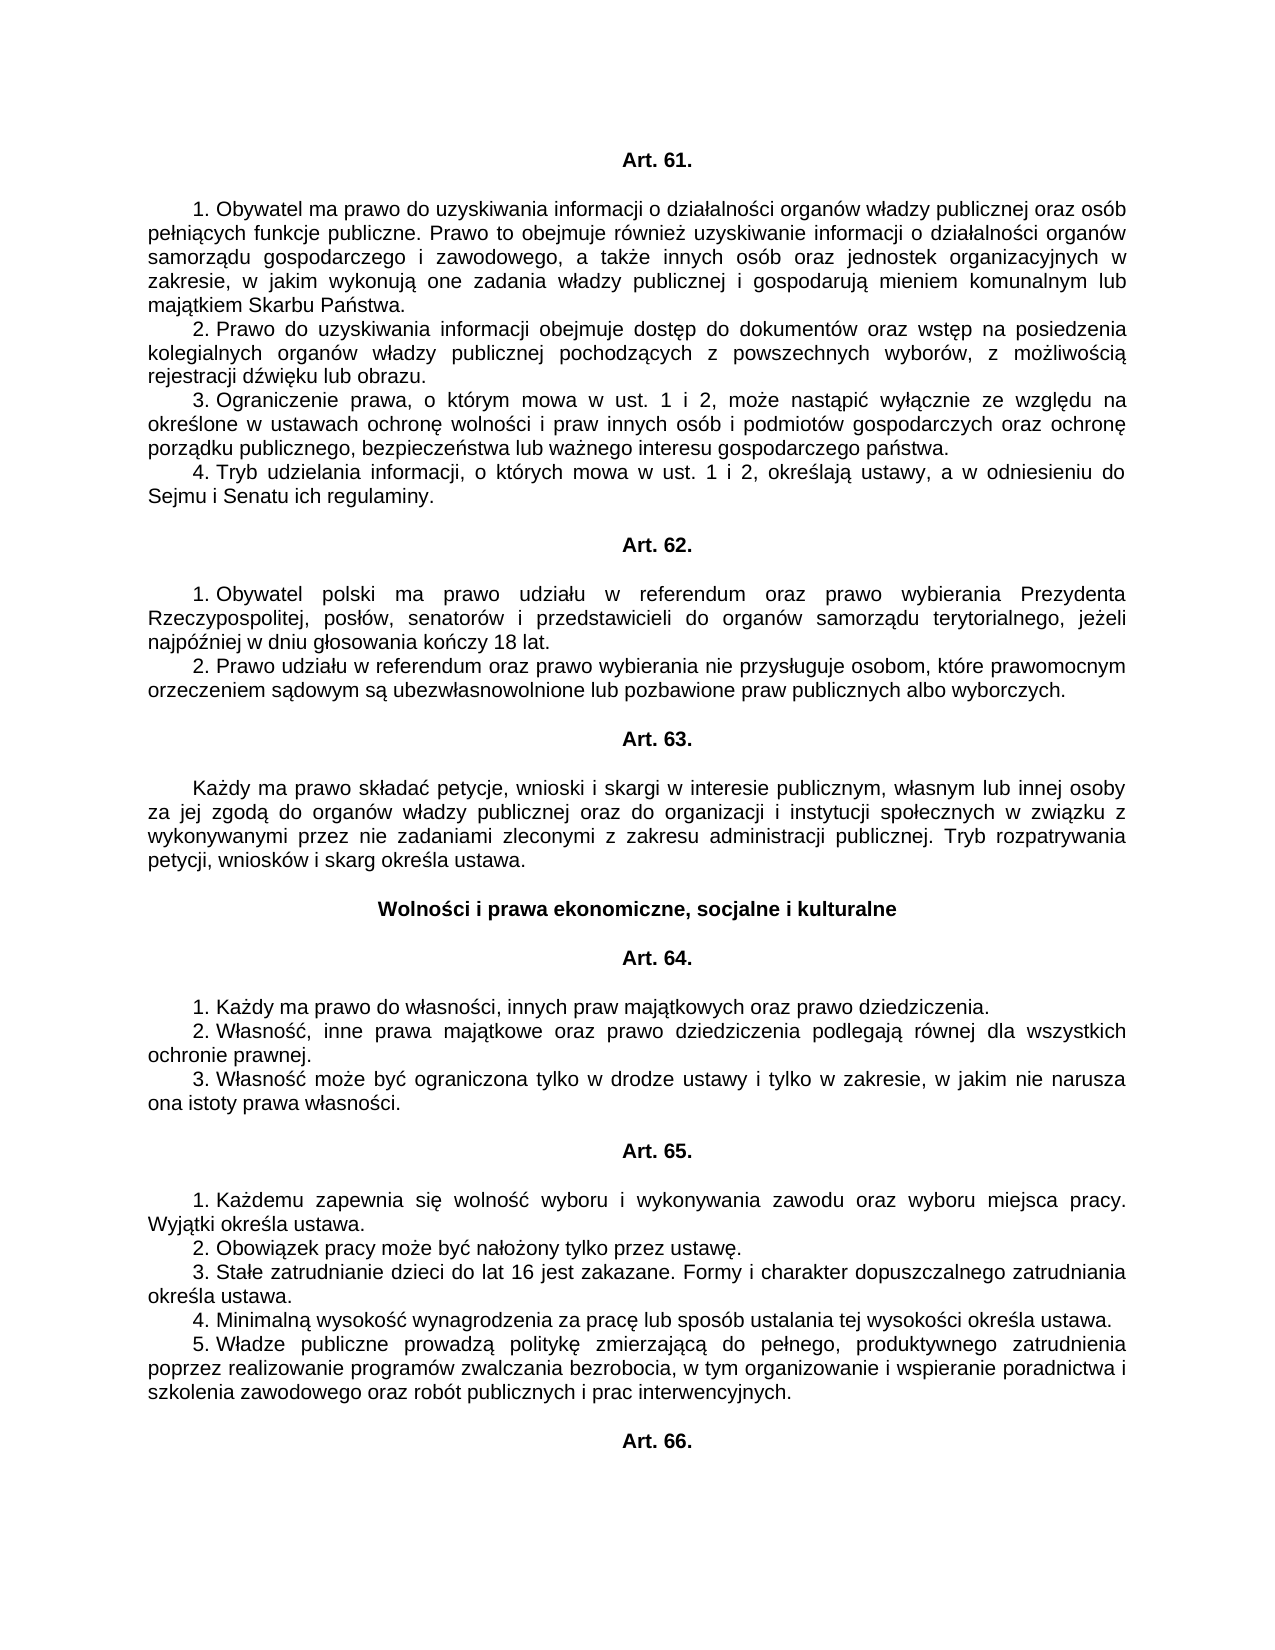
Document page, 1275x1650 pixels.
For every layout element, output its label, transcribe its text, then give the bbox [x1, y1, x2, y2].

text Art. 61. [148, 148, 1127, 172]
text 2. Własność, inne prawa majątkowe oraz prawo dziedziczenia podlegają równej dla wszystkich ochronie prawnej. [148, 1018, 1127, 1066]
text 2. Obowiązek pracy może być nałożony tylko przez ustawę. [148, 1236, 1127, 1260]
text 4. Minimalną wysokość wynagrodzenia za pracę lub sposób ustalania tej wysokości określa ustawa. [148, 1308, 1127, 1332]
text Art. 64. [148, 946, 1127, 969]
text 5. Władze publiczne prowadzą politykę zmierzającą do pełnego, produktywnego zatrudnienia poprzez realizowanie programów zwalczania bezrobocia, w tym organizowanie i wspieranie poradnictwa i szkolenia zawodowego oraz robót publicznych i prac interwencyjnych. [148, 1332, 1127, 1404]
text 3. Własność może być ograniczona tylko w drodze ustawy i tylko w zakresie, w jakim nie narusza ona istoty prawa własności. [148, 1066, 1127, 1114]
text Art. 66. [148, 1429, 1127, 1453]
text Art. 62. [148, 533, 1127, 557]
text Wolności i prawa ekonomiczne, socjalne i kulturalne [148, 897, 1127, 921]
text 1. Obywatel ma prawo do uzyskiwania informacji o działalności organów władzy publicznej oraz osób pełniących funkcje publiczne. Prawo to obejmuje również uzyskiwanie informacji o działalności organów samorządu gospodarczego i zawodowego, a także innych osób oraz jednostek organizacyjnych w zakresie, w jakim wykonują one zadania władzy publicznej i gospodarują mieniem komunalnym lub majątkiem Skarbu Państwa. [148, 197, 1127, 316]
text Art. 65. [148, 1139, 1127, 1163]
text 2. Prawo do uzyskiwania informacji obejmuje dostęp do dokumentów oraz wstęp na posiedzenia kolegialnych organów władzy publicznej pochodzących z powszechnych wyborów, z możliwością rejestracji dźwięku lub obrazu. [148, 316, 1127, 388]
text 1. Każdemu zapewnia się wolność wyboru i wykonywania zawodu oraz wyboru miejsca pracy. Wyjątki określa ustawa. [148, 1188, 1127, 1236]
text Każdy ma prawo składać petycje, wnioski i skargi w interesie publicznym, własnym lub innej osoby za jej zgodą do organów władzy publicznej oraz do organizacji i instytucji społecznych w związku z wykonywanymi przez nie zadaniami zleconymi z zakresu administracji publicznej. Tryb rozpatrywania petycji, wniosków i skarg określa ustawa. [148, 776, 1127, 872]
text 1. Obywatel polski ma prawo udziału w referendum oraz prawo wybierania Prezydenta Rzeczypospolitej, posłów, senatorów i przedstawicieli do organów samorządu terytorialnego, jeżeli najpóźniej w dniu głosowania kończy 18 lat. [148, 582, 1127, 654]
text 1. Każdy ma prawo do własności, innych praw majątkowych oraz prawo dziedziczenia. [148, 994, 1127, 1018]
text 2. Prawo udziału w referendum oraz prawo wybierania nie przysługuje osobom, które prawomocnym orzeczeniem sądowym są ubezwłasnowolnione lub pozbawione praw publicznych albo wyborczych. [148, 654, 1127, 702]
text 3. Stałe zatrudnianie dzieci do lat 16 jest zakazane. Formy i charakter dopuszczalnego zatrudniania określa ustawa. [148, 1260, 1127, 1308]
text 4. Tryb udzielania informacji, o których mowa w ust. 1 i 2, określają ustawy, a w odniesieniu do Sejmu i Senatu ich regulaminy. [148, 460, 1127, 508]
text 3. Ograniczenie prawa, o którym mowa w ust. 1 i 2, może nastąpić wyłącznie ze względu na określone w ustawach ochronę wolności i praw innych osób i podmiotów gospodarczych oraz ochronę porządku publicznego, bezpieczeństwa lub ważnego interesu gospodarczego państwa. [148, 388, 1127, 460]
text Art. 63. [148, 727, 1127, 751]
